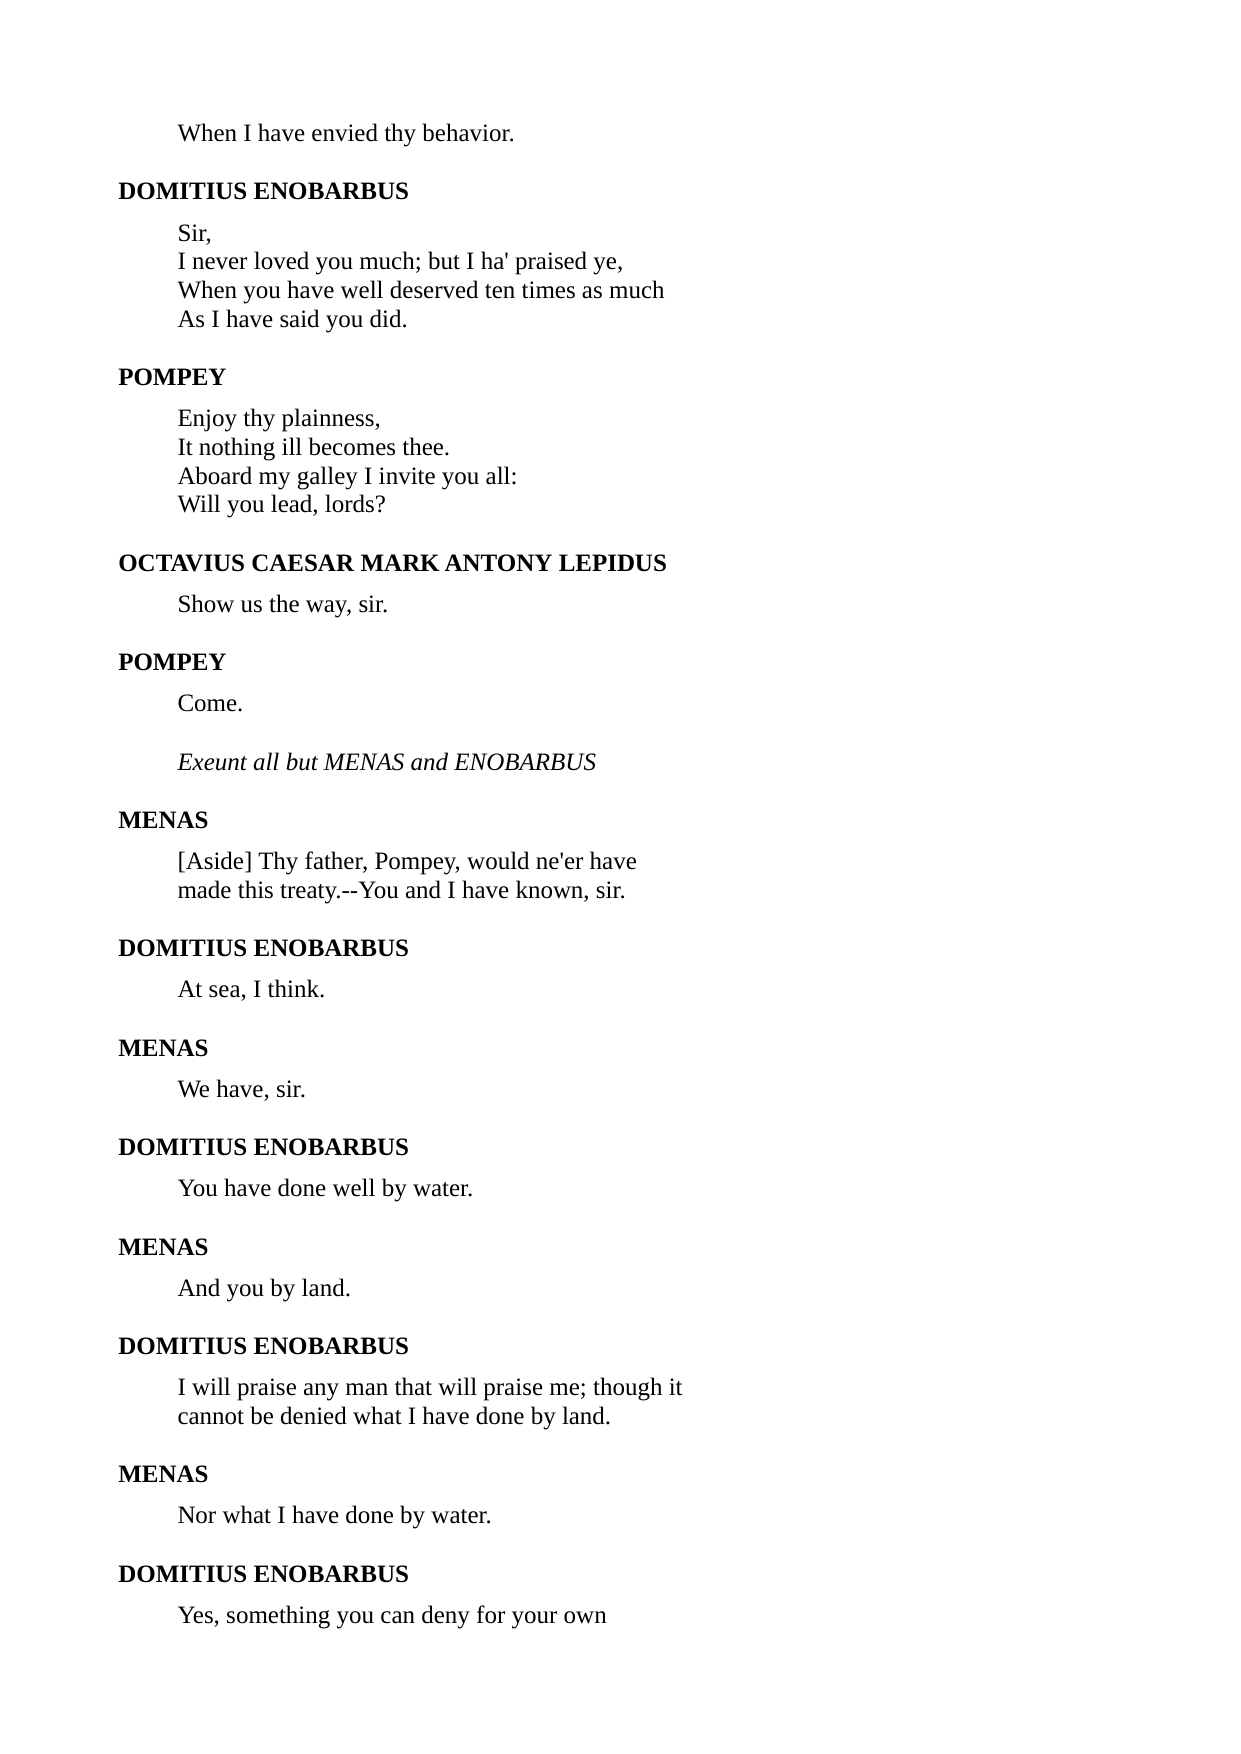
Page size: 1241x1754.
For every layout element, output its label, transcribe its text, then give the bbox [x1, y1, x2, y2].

text DOMITIUS ENOBARBUS [118, 933, 1122, 962]
text At sea, I think. [177, 974, 1063, 1003]
text MENAS [118, 1033, 1122, 1061]
text And you by land. [177, 1273, 1063, 1302]
text Yes, something you can deny for your own [177, 1600, 1063, 1629]
text MENAS [118, 1232, 1122, 1260]
text OCTAVIUS CAESAR MARK ANTONY LEPIDUS [118, 548, 1122, 577]
text When I have envied thy behavior. [177, 118, 1063, 147]
text MENAS [118, 805, 1122, 834]
text POMPEY [118, 362, 1122, 391]
text Exeunt all but MENAS and ENOBARBUS [177, 747, 1063, 776]
text Come. [177, 688, 1063, 717]
text We have, sir. [177, 1074, 1063, 1103]
text Nor what I have done by water. [177, 1501, 1063, 1529]
text Sir, I never loved you much; but I ha' praised ye, When you have well deserved ten times as much As I have said you did. [177, 218, 1063, 333]
text DOMITIUS ENOBARBUS [118, 176, 1122, 205]
text I will praise any man that will praise me; though it cannot be denied what I have done by land. [177, 1372, 1063, 1430]
text MENAS [118, 1459, 1122, 1488]
text Show us the way, sir. [177, 589, 1063, 618]
text DOMITIUS ENOBARBUS [118, 1331, 1122, 1360]
text Enjoy thy plainness, It nothing ill becomes thee. Aboard my galley I invite you all: Will you lead, lords? [177, 403, 1063, 518]
text You have done well by water. [177, 1173, 1063, 1202]
text DOMITIUS ENOBARBUS [118, 1559, 1122, 1588]
text POMPEY [118, 647, 1122, 676]
text [Aside] Thy father, Pompey, would ne'er have made this treaty.--You and I have known, sir. [177, 846, 1063, 904]
text DOMITIUS ENOBARBUS [118, 1132, 1122, 1161]
